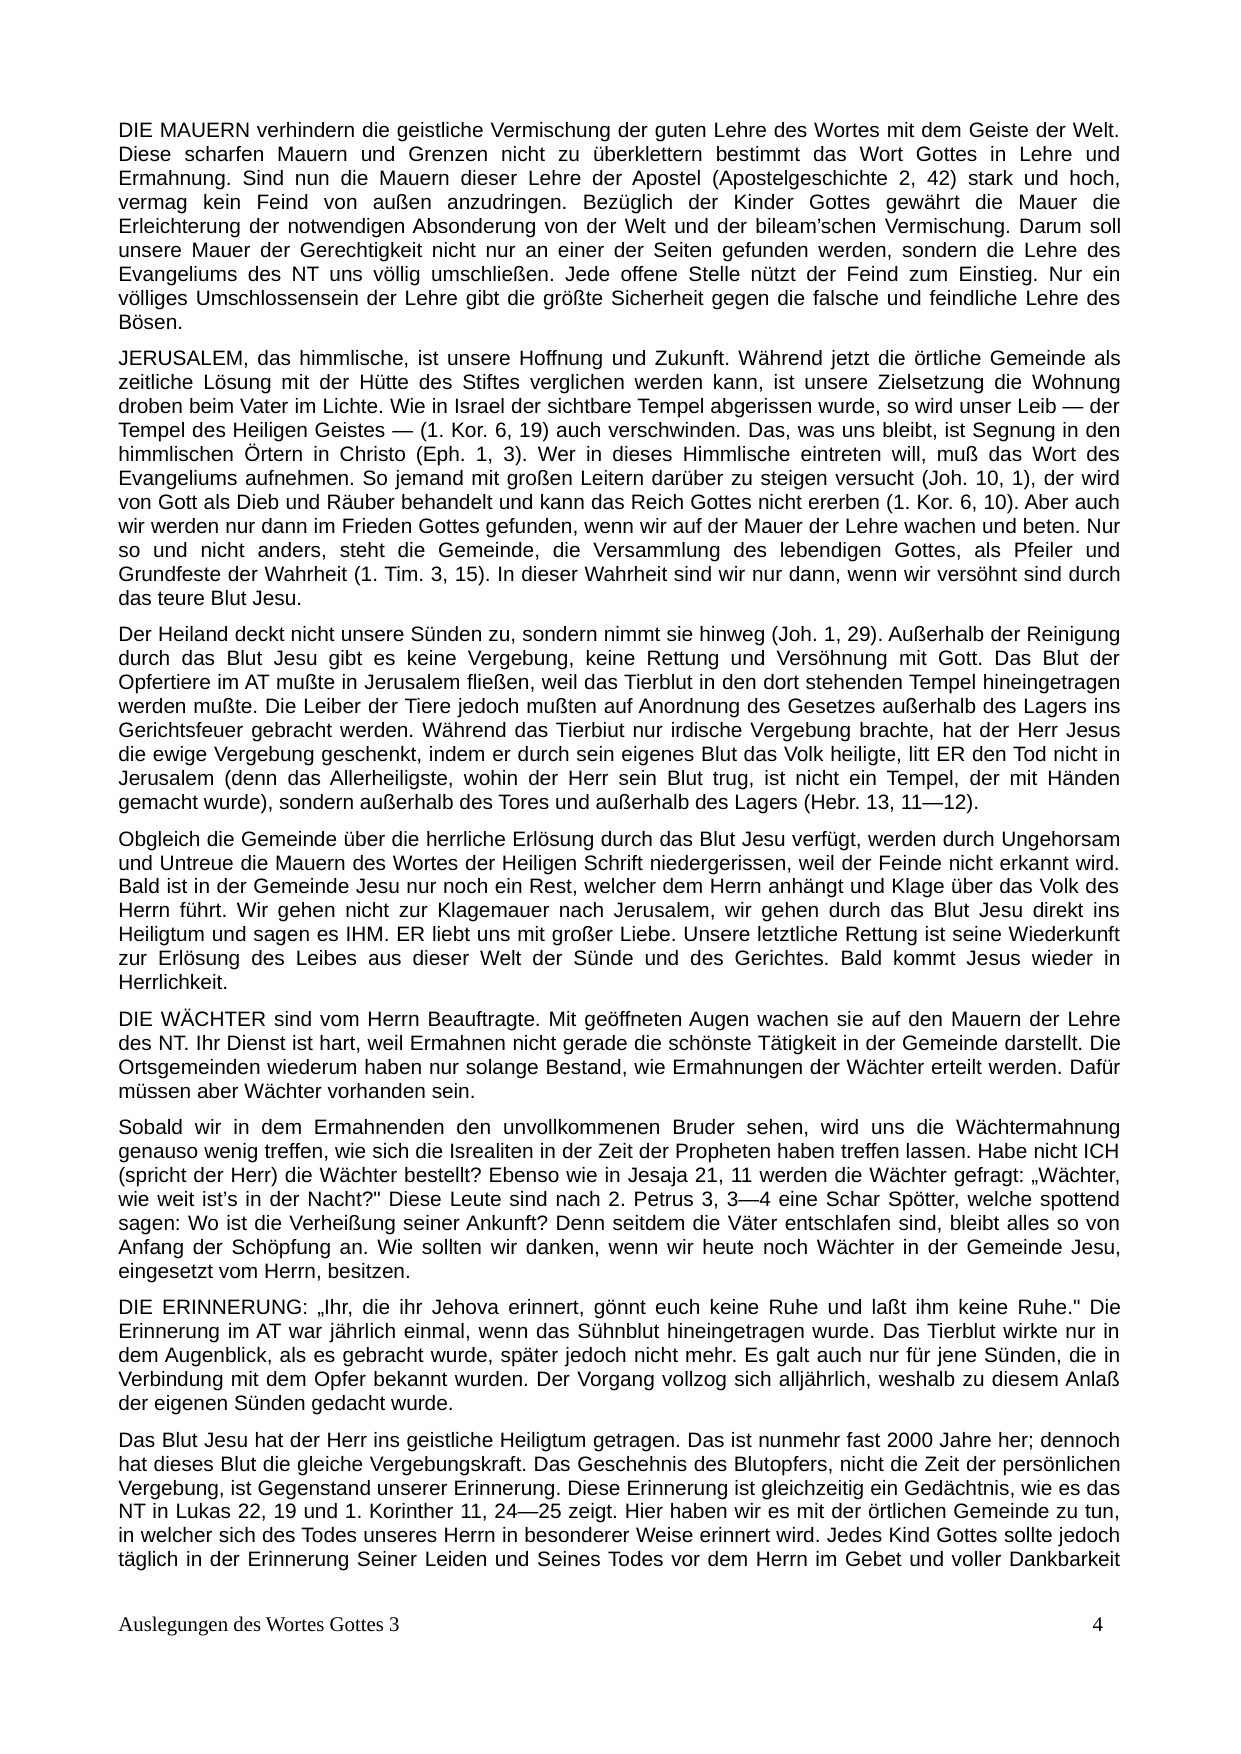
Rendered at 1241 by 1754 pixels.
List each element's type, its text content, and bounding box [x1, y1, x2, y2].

text DIE WÄCHTER sind vom Herrn Beauftragte. Mit geöffneten Augen wachen sie auf den Mauern der Lehre des NT. Ihr Dienst ist hart, weil Ermahnen nicht gerade die schönste Tätigkeit in der Gemeinde darstellt. Die Ortsgemeinden wiederum haben nur solange Bestand, wie Ermahnungen der Wächter erteilt werden. Dafür müssen aber Wächter vorhanden sein. [118, 1007, 1122, 1102]
text JERUSALEM, das himmlische, ist unsere Hoffnung und Zukunft. Während jetzt die örtliche Gemeinde als zeitliche Lösung mit der Hütte des Stiftes verglichen werden kann, ist unsere Zielsetzung die Wohnung droben beim Vater im Lichte. Wie in Israel der sichtbare Tempel abgerissen wurde, so wird unser Leib — der Tempel des Heiligen Geistes — (1. Kor. 6, 19) auch verschwinden. Das, was uns bleibt, ist Segnung in den himmlischen Örtern in Christo (Eph. 1, 3). Wer in dieses Himmlische eintreten will, muß das Wort des Evangeliums aufnehmen. So jemand mit großen Leitern darüber zu steigen versucht (Joh. 10, 1), der wird von Gott als Dieb und Räuber behandelt und kann das Reich Gottes nicht ererben (1. Kor. 6, 10). Aber auch wir werden nur dann im Frieden Gottes gefunden, wenn wir auf der Mauer der Lehre wachen und beten. Nur so und nicht anders, steht die Gemeinde, die Versammlung des lebendigen Gottes, als Pfeiler und Grundfeste der Wahrheit (1. Tim. 3, 15). In dieser Wahrheit sind wir nur dann, wenn wir versöhnt sind durch das teure Blut Jesu. [118, 346, 1122, 610]
text DIE ERINNERUNG: „Ihr, die ihr Jehova erinnert, gönnt euch keine Ruhe und laßt ihm keine Ruhe." Die Erinnerung im AT war jährlich einmal, wenn das Sühnblut hineingetragen wurde. Das Tierblut wirkte nur in dem Augenblick, als es gebracht wurde, später jedoch nicht mehr. Es galt auch nur für jene Sünden, die in Verbindung mit dem Opfer bekannt wurden. Der Vorgang vollzog sich alljährlich, weshalb zu diesem Anlaß der eigenen Sünden gedacht wurde. [118, 1295, 1122, 1415]
text DIE MAUERN verhindern die geistliche Vermischung der guten Lehre des Wortes mit dem Geiste der Welt. Diese scharfen Mauern und Grenzen nicht zu überklettern bestimmt das Wort Gottes in Lehre und Ermahnung. Sind nun die Mauern dieser Lehre der Apostel (Apostelgeschichte 2, 42) stark und hoch, vermag kein Feind von außen anzudringen. Bezüglich der Kinder Gottes gewährt die Mauer die Erleichterung der notwendigen Absonderung von der Welt und der bileam’schen Vermischung. Darum soll unsere Mauer der Gerechtigkeit nicht nur an einer der Seiten gefunden werden, sondern die Lehre des Evangeliums des NT uns völlig umschließen. Jede offene Stelle nützt der Feind zum Einstieg. Nur ein völliges Umschlossensein der Lehre gibt die größte Sicherheit gegen die falsche und feindliche Lehre des Bösen. [118, 118, 1122, 334]
text Der Heiland deckt nicht unsere Sünden zu, sondern nimmt sie hinweg (Joh. 1, 29). Außerhalb der Reinigung durch das Blut Jesu gibt es keine Vergebung, keine Rettung und Versöhnung mit Gott. Das Blut der Opfertiere im AT mußte in Jerusalem fließen, weil das Tierblut in den dort stehenden Tempel hineingetragen werden mußte. Die Leiber der Tiere jedoch mußten auf Anordnung des Gesetzes außerhalb des Lagers ins Gerichtsfeuer gebracht werden. Während das Tierbiut nur irdische Vergebung brachte, hat der Herr Jesus die ewige Vergebung geschenkt, indem er durch sein eigenes Blut das Volk heiligte, litt ER den Tod nicht in Jerusalem (denn das Allerheiligste, wohin der Herr sein Blut trug, ist nicht ein Tempel, der mit Händen gemacht wurde), sondern außerhalb des Tores und außerhalb des Lagers (Hebr. 13, 11—12). [118, 622, 1122, 814]
text Obgleich die Gemeinde über die herrliche Erlösung durch das Blut Jesu verfügt, werden durch Ungehorsam und Untreue die Mauern des Wortes der Heiligen Schrift niedergerissen, weil der Feinde nicht erkannt wird. Bald ist in der Gemeinde Jesu nur noch ein Rest, welcher dem Herrn anhängt und Klage über das Volk des Herrn führt. Wir gehen nicht zur Klagemauer nach Jerusalem, wir gehen durch das Blut Jesu direkt ins Heiligtum und sagen es IHM. ER liebt uns mit großer Liebe. Unsere letztliche Rettung ist seine Wiederkunft zur Erlösung des Leibes aus dieser Welt der Sünde und des Gerichtes. Bald kommt Jesus wieder in Herrlichkeit. [118, 826, 1122, 994]
text Sobald wir in dem Ermahnenden den unvollkommenen Bruder sehen, wird uns die Wächtermahnung genauso wenig treffen, wie sich die Isrealiten in der Zeit der Propheten haben treffen lassen. Habe nicht ICH (spricht der Herr) die Wächter bestellt? Ebenso wie in Jesaja 21, 11 werden die Wächter gefragt: „Wächter, wie weit ist’s in der Nacht?" Diese Leute sind nach 2. Petrus 3, 3—4 eine Schar Spötter, welche spottend sagen: Wo ist die Verheißung seiner Ankunft? Denn seitdem die Väter entschlafen sind, bleibt alles so von Anfang der Schöpfung an. Wie sollten wir danken, wenn wir heute noch Wächter in der Gemeinde Jesu, eingesetzt vom Herrn, besitzen. [118, 1115, 1122, 1283]
text Das Blut Jesu hat der Herr ins geistliche Heiligtum getragen. Das ist nunmehr fast 2000 Jahre her; dennoch hat dieses Blut die gleiche Vergebungskraft. Das Geschehnis des Blutopfers, nicht die Zeit der persönlichen Vergebung, ist Gegenstand unserer Erinnerung. Diese Erinnerung ist gleichzeitig ein Gedächtnis, wie es das NT in Lukas 22, 19 und 1. Korinther 11, 24—25 zeigt. Hier haben wir es mit der örtlichen Gemeinde zu tun, in welcher sich des Todes unseres Herrn in besonderer Weise erinnert wird. Jedes Kind Gottes sollte jedoch täglich in der Erinnerung Seiner Leiden und Seines Todes vor dem Herrn im Gebet und voller Dankbarkeit [118, 1427, 1122, 1571]
